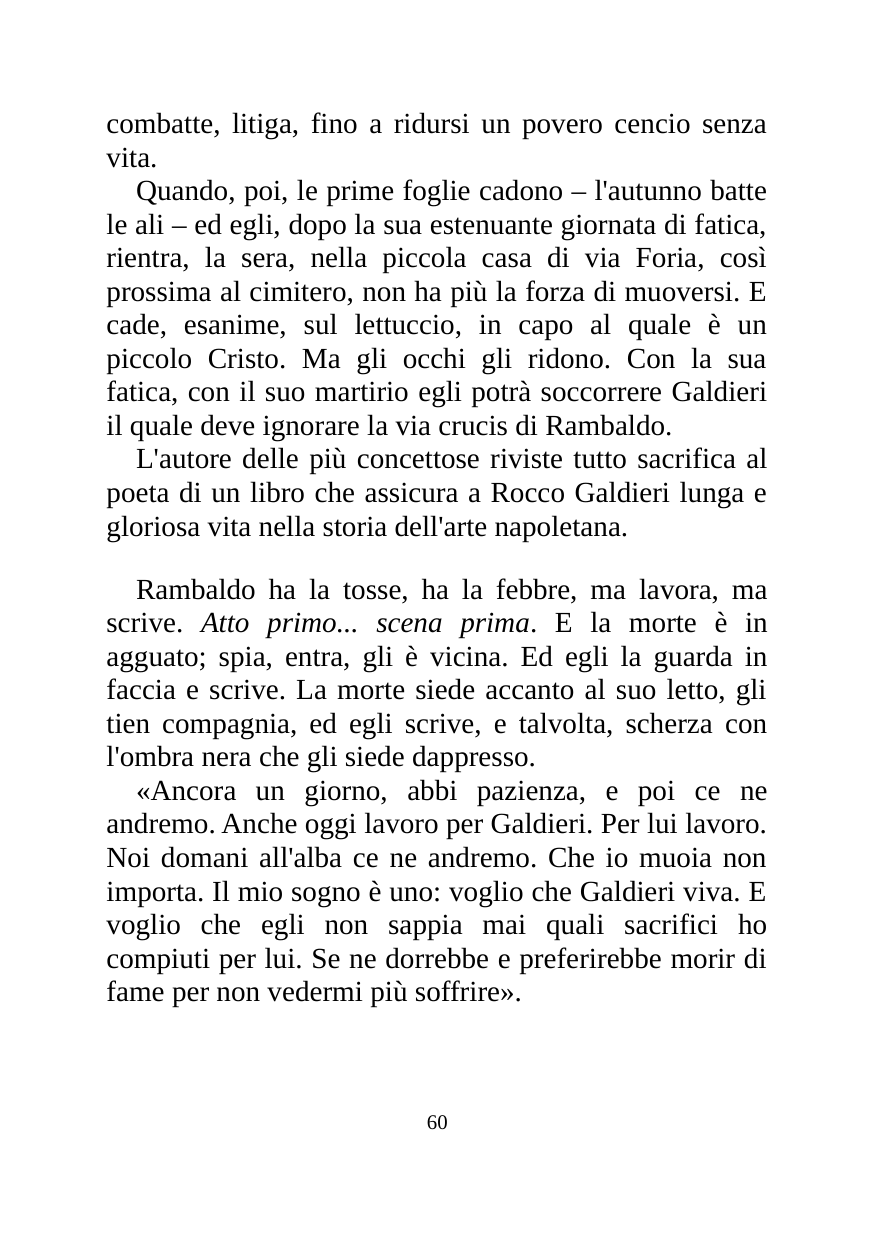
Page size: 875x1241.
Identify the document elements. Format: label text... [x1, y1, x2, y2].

text Quando, poi, le prime foglie cadono – l'autunno batte le ali – ed egli, dopo la sua estenuante giornata di fatica, rientra, la sera, nella piccola casa di via Foria, così prossima al cimitero, non ha più la forza di muoversi. E cade, esanime, sul lettuccio, in capo al quale è un piccolo Cristo. Ma gli occhi gli ridono. Con la sua fatica, con il suo martirio egli potrà soccorrere Galdieri il quale deve ignorare la via crucis di Rambaldo. [106, 173, 768, 442]
text Rambaldo ha la tosse, ha la febbre, ma lavora, ma scrive. Atto primo... scena prima. E la morte è in agguato; spia, entra, gli è vicina. Ed egli la guarda in faccia e scrive. La morte siede accanto al suo letto, gli tien compagnia, ed egli scrive, e talvolta, scherza con l'ombra nera che gli siede dappresso. [106, 572, 768, 773]
text «Ancora un giorno, abbi pazienza, e poi ce ne andremo. Anche oggi lavoro per Galdieri. Per lui lavoro. Noi domani all'alba ce ne andremo. Che io muoia non importa. Il mio sogno è uno: voglio che Galdieri viva. E voglio che egli non sappia mai quali sacrifici ho compiuti per lui. Se ne dorrebbe e preferirebbe morir di fame per non vedermi più soffrire». [106, 773, 768, 1008]
text L'autore delle più concettose riviste tutto sacrifica al poeta di un libro che assicura a Rocco Galdieri lunga e gloriosa vita nella storia dell'arte napoletana. [106, 442, 768, 542]
text combatte, litiga, fino a ridursi un povero cencio senza vita. [106, 106, 768, 173]
